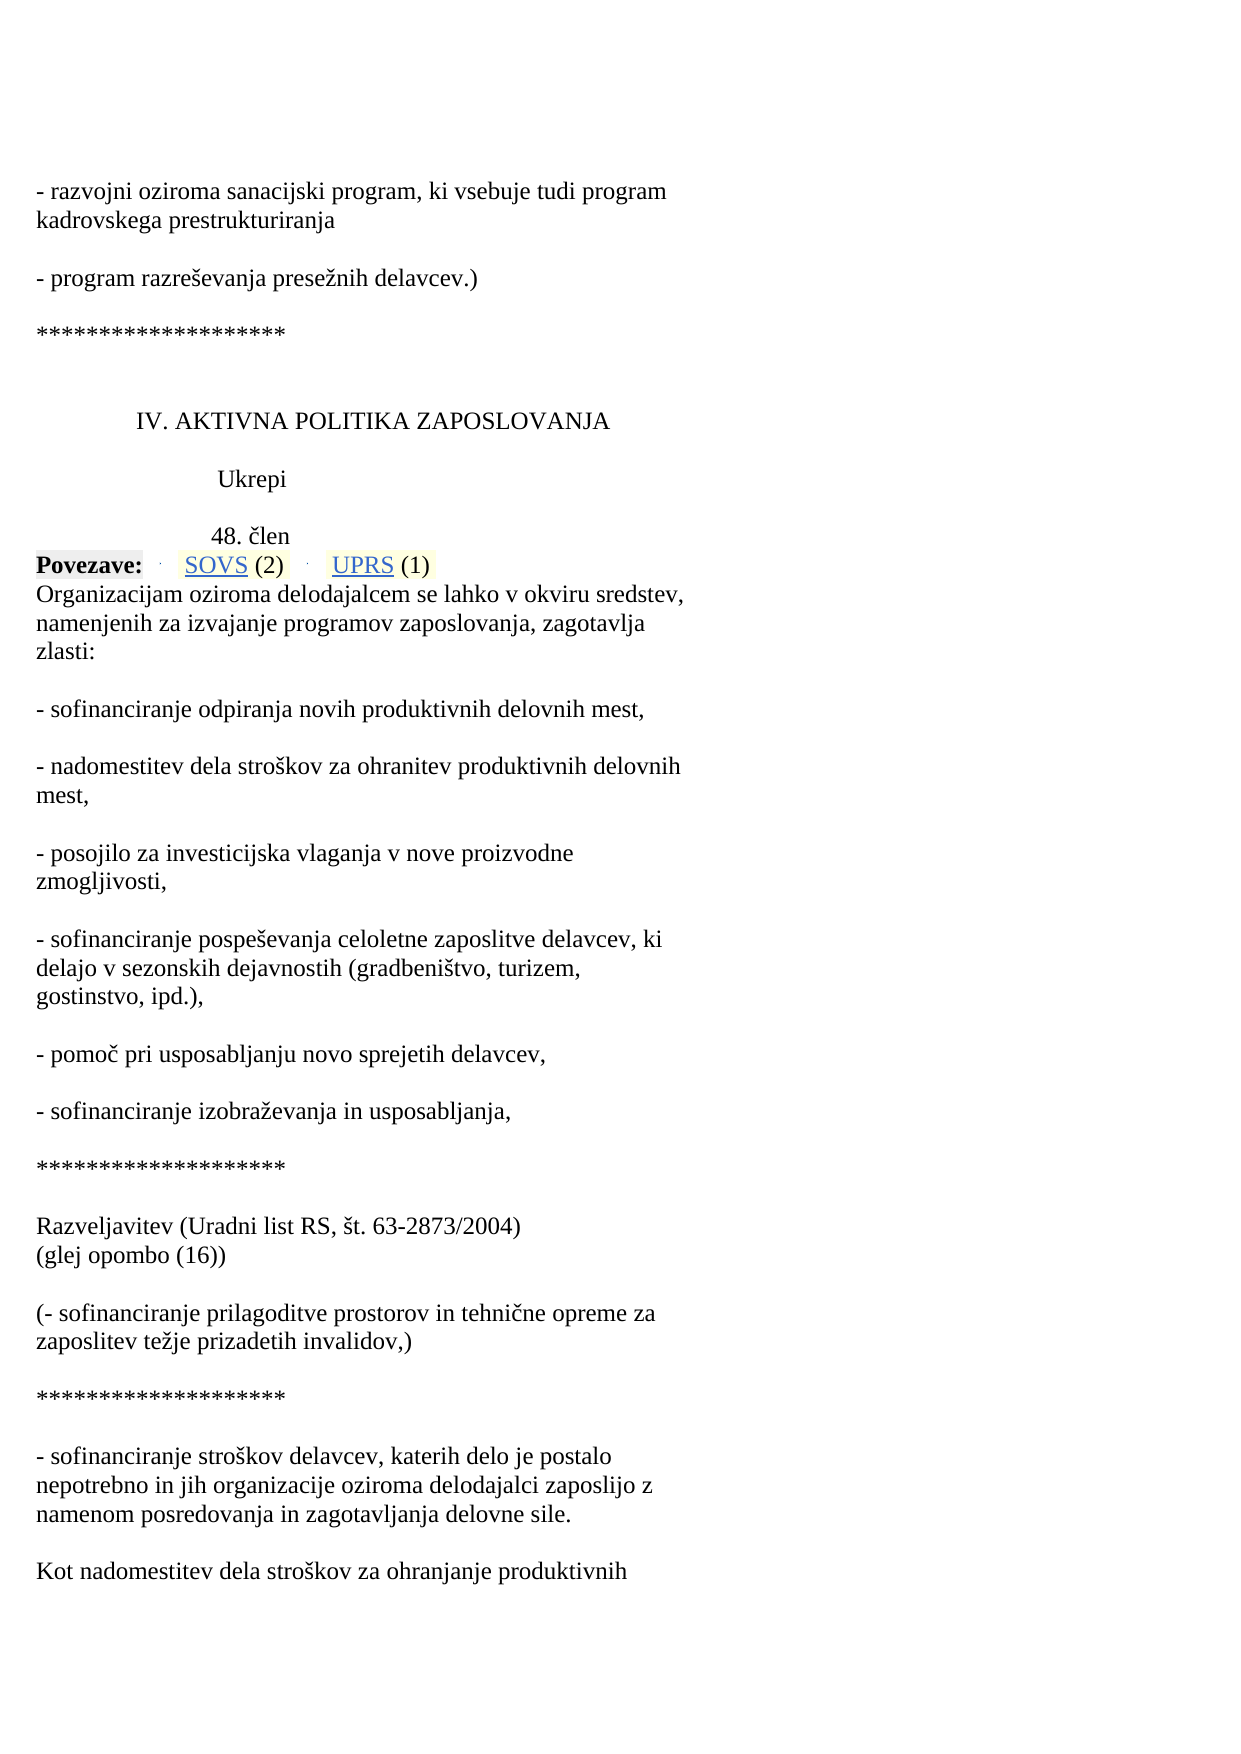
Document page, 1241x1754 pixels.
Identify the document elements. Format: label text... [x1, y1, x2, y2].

table_header - razvojni oziroma sanacijski program, ki vsebuje tudi program kadrovskega prestrukturiranja - program razreševanja presežnih delavcev.) ******************** IV. AKTIVNA POLITIKA ZAPOSLOVANJA Ukrepi 48. člen Povezave: SOVS (2) UPRS (1) Organizacijam oziroma delodajalcem se lahko v okviru sredstev, namenjenih za izvajanje programov zaposlovanja, zagotavlja zlasti: - sofinanciranje odpiranja novih produktivnih delovnih mest, - nadomestitev dela stroškov za ohranitev produktivnih delovnih mest, - posojilo za investicijska vlaganja v nove proizvodne zmogljivosti, - sofinanciranje pospeševanja celoletne zaposlitve delavcev, ki delajo v sezonskih dejavnostih (gradbeništvo, turizem, gostinstvo, ipd.), - pomoč pri usposabljanju novo sprejetih delavcev, - sofinanciranje izobraževanja in usposabljanja, ******************** Razveljavitev (Uradni list RS, št. 63-2873/2004) [26, 148, 1214, 1240]
table_header (glej opombo (16)) (- sofinanciranje prilagoditve prostorov in tehnične opreme za zaposlitev težje prizadetih invalidov,) ******************** - sofinanciranje stroškov delavcev, katerih delo je postalo nepotrebno in jih organizacije oziroma delodajalci zaposlijo z namenom posredovanja in zagotavljanja delovne sile. Kot nadomestitev dela stroškov za ohranjanje produktivnih [26, 1240, 1214, 1585]
